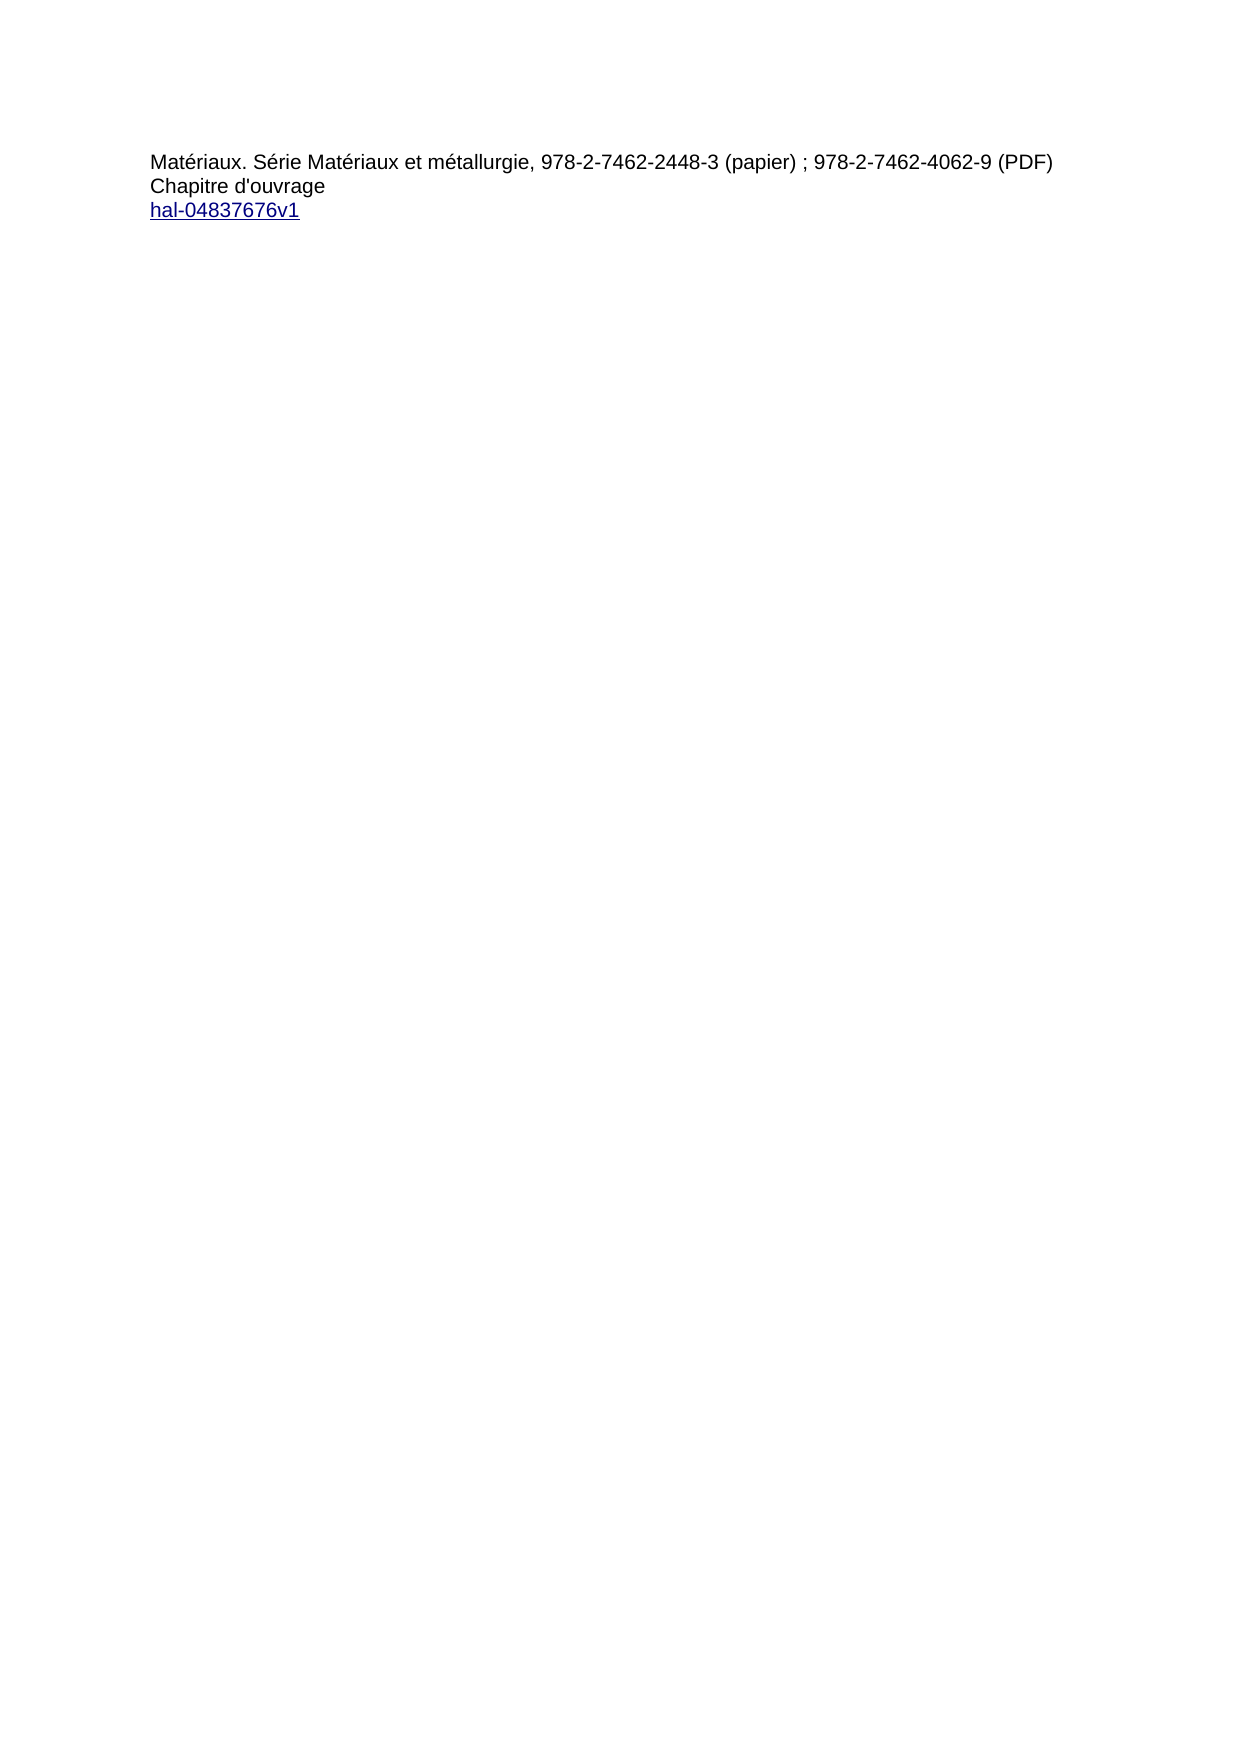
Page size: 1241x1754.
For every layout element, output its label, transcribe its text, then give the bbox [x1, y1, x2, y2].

table_cell Propagation de fissure par fatigue Gilbert Hénaff Michel Clavel; Philippe Bompard. Endommagement et rupture des matériaux. 1, Généralités, matériaux métalliques, Hermes science : Lavoisier, 2009, Traité MIM – Mécanique et Ingénierie des Matériaux. Série Matériaux et métallurgie, 978-2-7462-2448-3 (papier) ; 978-2-7462-4062-9 (PDF) Chapitre d'ouvrage hal-04837676v1 [150, 150, 1090, 222]
